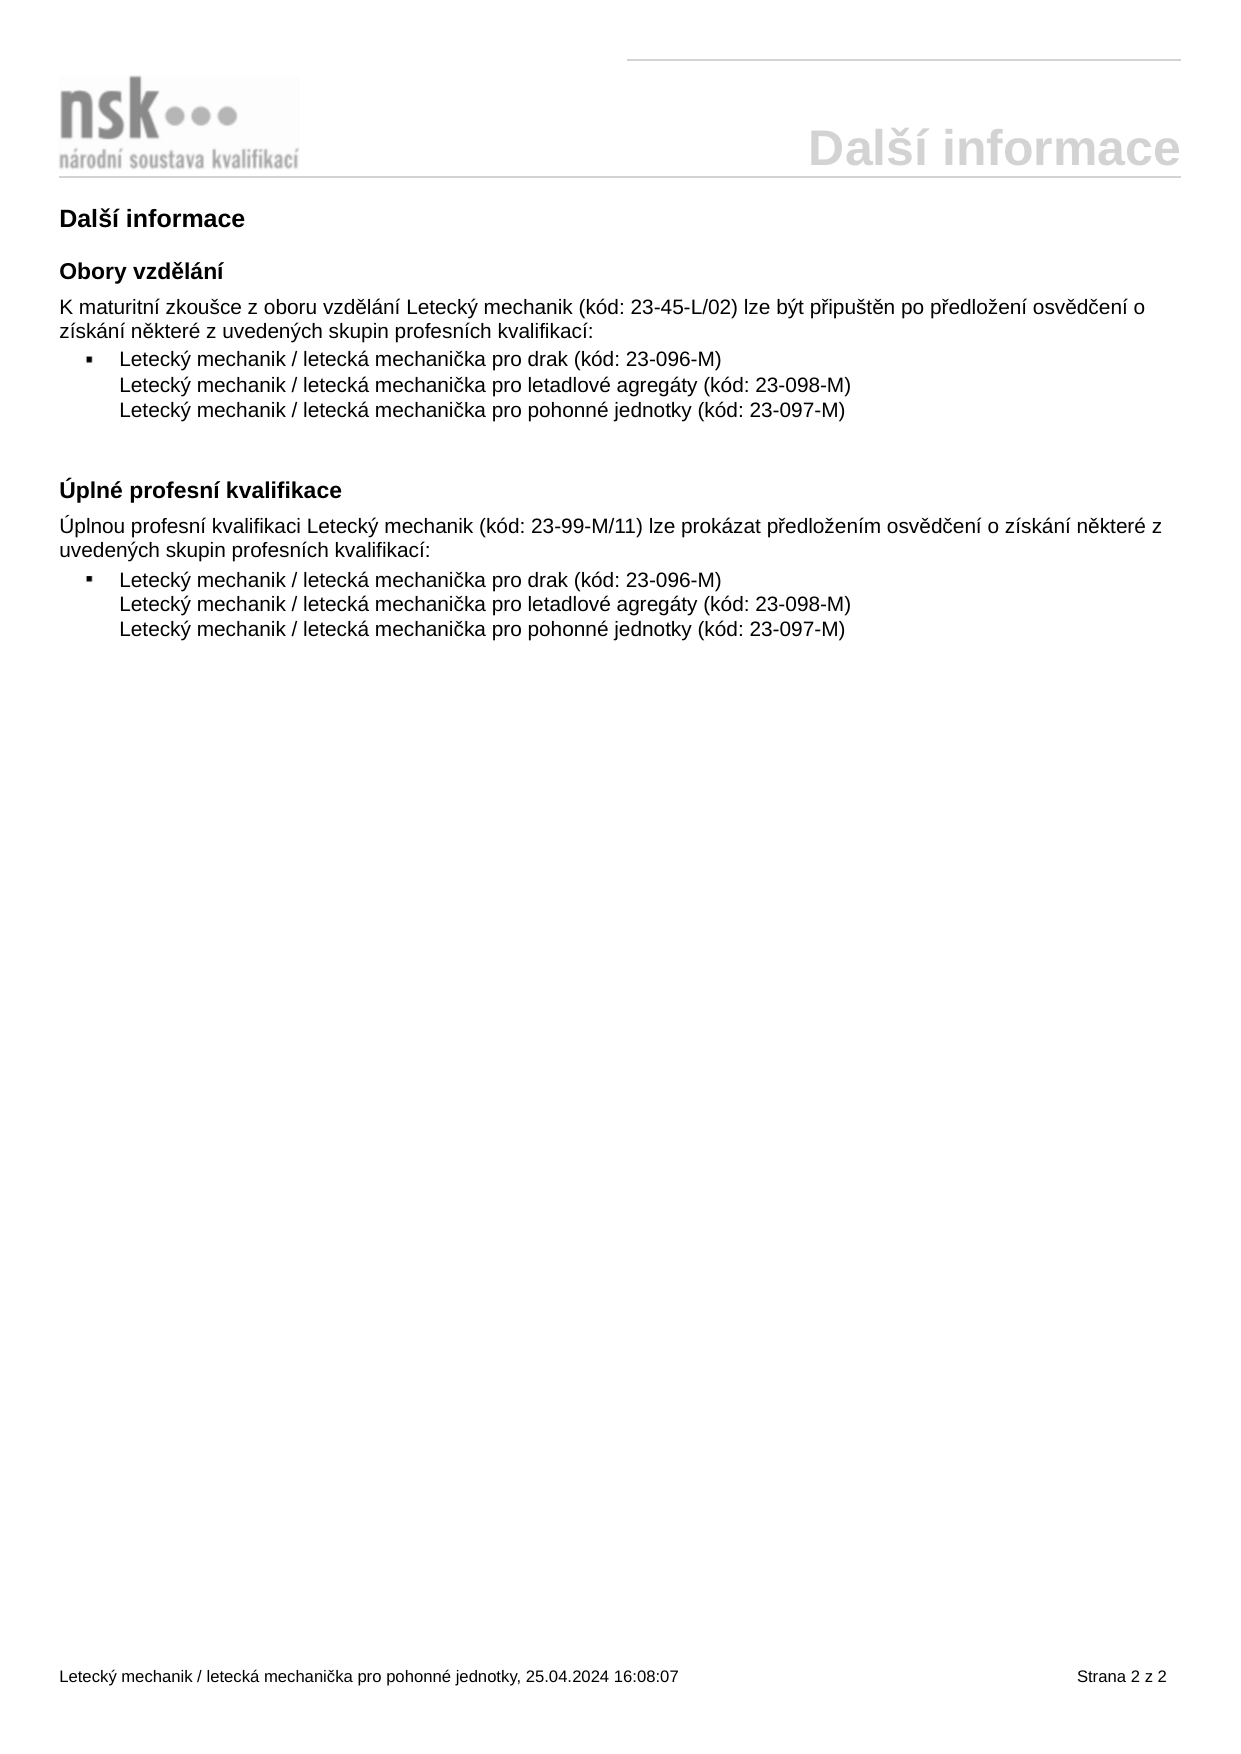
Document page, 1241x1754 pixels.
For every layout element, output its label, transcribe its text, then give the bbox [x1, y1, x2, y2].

table_cell [482, 1274, 619, 1466]
table_cell [1167, 641, 1181, 674]
table_cell [59, 617, 119, 641]
table_cell [59, 343, 119, 347]
table_cell [627, 674, 861, 974]
table_cell [619, 194, 627, 200]
picture [58, 59, 620, 171]
table_cell [627, 641, 861, 674]
table_cell [620, 59, 627, 170]
table_cell [59, 1274, 119, 1466]
picture [59, 567, 119, 591]
table_cell Další informace [627, 61, 1181, 176]
table_cell [1167, 194, 1181, 200]
table_cell [861, 343, 1167, 347]
table_cell Obory vzdělání [59, 248, 1181, 295]
table_cell [1167, 1274, 1181, 1466]
table_cell Letecký mechanik / letecká mechanička pro pohonné jednotky (kód: 23-097-M) [119, 398, 1181, 422]
table_cell K maturitní zkoušce z oboru vzdělání Letecký mechanik (kód: 23-45-L/02) lze být připuštěn po předložení osvědčení o získání některé z uvedených skupin profesních kvalifikací: [59, 295, 1181, 343]
table_cell [119, 1466, 482, 1658]
table_cell Letecký mechanik / letecká mechanička pro pohonné jednotky, 25.04.2024 16:08:07 [59, 1658, 861, 1694]
table_cell [1167, 236, 1181, 248]
table_cell [482, 641, 619, 674]
table_cell [619, 422, 627, 455]
table_cell [482, 194, 619, 200]
table_cell [627, 236, 861, 248]
table_cell [861, 1274, 1167, 1466]
table_cell Úplnou profesní kvalifikaci Letecký mechanik (kód: 23-99-M/11) lze prokázat předložením osvědčení o získání některé z uvedených skupin profesních kvalifikací: [59, 514, 1181, 562]
table_cell [1167, 974, 1181, 1274]
table_cell Letecký mechanik / letecká mechanička pro pohonné jednotky (kód: 23-097-M) [119, 617, 1181, 641]
table_cell [1167, 455, 1181, 467]
table_cell [861, 455, 1167, 467]
table_cell [482, 562, 619, 568]
table_cell Strana 2 z 2 [861, 1658, 1167, 1694]
table_cell [861, 422, 1167, 455]
table_cell [627, 974, 861, 1274]
table_cell [59, 641, 119, 674]
table_cell [619, 674, 627, 974]
table_cell Letecký mechanik / letecká mechanička pro drak (kód: 23-096-M) [119, 568, 1181, 592]
table_cell [619, 974, 627, 1274]
table_cell Další informace [59, 200, 1181, 236]
table_cell [59, 674, 119, 974]
table_cell [59, 194, 119, 200]
table_cell [861, 974, 1167, 1274]
table_cell [119, 343, 482, 347]
table_cell [619, 1466, 627, 1658]
table_cell [119, 1274, 482, 1466]
table_cell [619, 170, 627, 176]
table_cell [119, 455, 482, 467]
table_cell [59, 422, 119, 455]
table_cell [59, 398, 119, 422]
table_cell [119, 171, 482, 176]
table_cell [119, 422, 482, 455]
table_cell [59, 1466, 119, 1658]
table_cell [59, 171, 119, 176]
table_cell [861, 194, 1167, 200]
table_cell [482, 343, 619, 347]
table_cell [627, 1274, 861, 1466]
table_cell [1167, 674, 1181, 974]
table_cell Letecký mechanik / letecká mechanička pro letadlové agregáty (kód: 23-098-M) [119, 592, 1181, 617]
table_cell [59, 592, 119, 617]
table_cell [59, 974, 119, 1274]
table_cell [627, 562, 861, 568]
table_cell [627, 343, 861, 347]
table_cell [1167, 1658, 1181, 1694]
picture [59, 347, 119, 372]
table_cell [619, 236, 627, 248]
table_cell [861, 236, 1167, 248]
table_cell [619, 562, 627, 568]
table_cell [482, 674, 619, 974]
table_cell [619, 641, 627, 674]
table_cell [119, 674, 482, 974]
table_cell [59, 178, 1181, 194]
table_cell [627, 422, 861, 455]
table_cell [482, 974, 619, 1274]
table_cell [119, 641, 482, 674]
table_cell [119, 974, 482, 1274]
table_cell [861, 562, 1167, 568]
table_cell [1167, 422, 1181, 455]
table_cell [482, 171, 619, 176]
table_cell [627, 1466, 861, 1658]
table_cell [861, 674, 1167, 974]
table_cell [59, 373, 119, 398]
table_cell Úplné profesní kvalifikace [59, 467, 1181, 513]
table_cell [119, 194, 482, 200]
table_cell Letecký mechanik / letecká mechanička pro drak (kód: 23-096-M) [119, 347, 1181, 373]
table_cell [119, 562, 482, 568]
table_cell Letecký mechanik / letecká mechanička pro letadlové agregáty (kód: 23-098-M) [119, 373, 1181, 398]
table_cell [482, 1466, 619, 1658]
table_cell [119, 236, 482, 248]
table_cell [861, 641, 1167, 674]
table_cell [1167, 343, 1181, 347]
table_cell [59, 236, 119, 248]
table_cell [59, 455, 119, 467]
table_cell [627, 194, 861, 200]
table_cell [482, 455, 619, 467]
table_cell [627, 455, 861, 467]
table_cell [1167, 562, 1181, 568]
table_cell [482, 422, 619, 455]
table_cell [861, 1466, 1167, 1658]
table_cell [482, 236, 619, 248]
table_cell [619, 455, 627, 467]
table_cell [1167, 1466, 1181, 1658]
table_cell [619, 1274, 627, 1466]
table_cell [59, 562, 119, 567]
